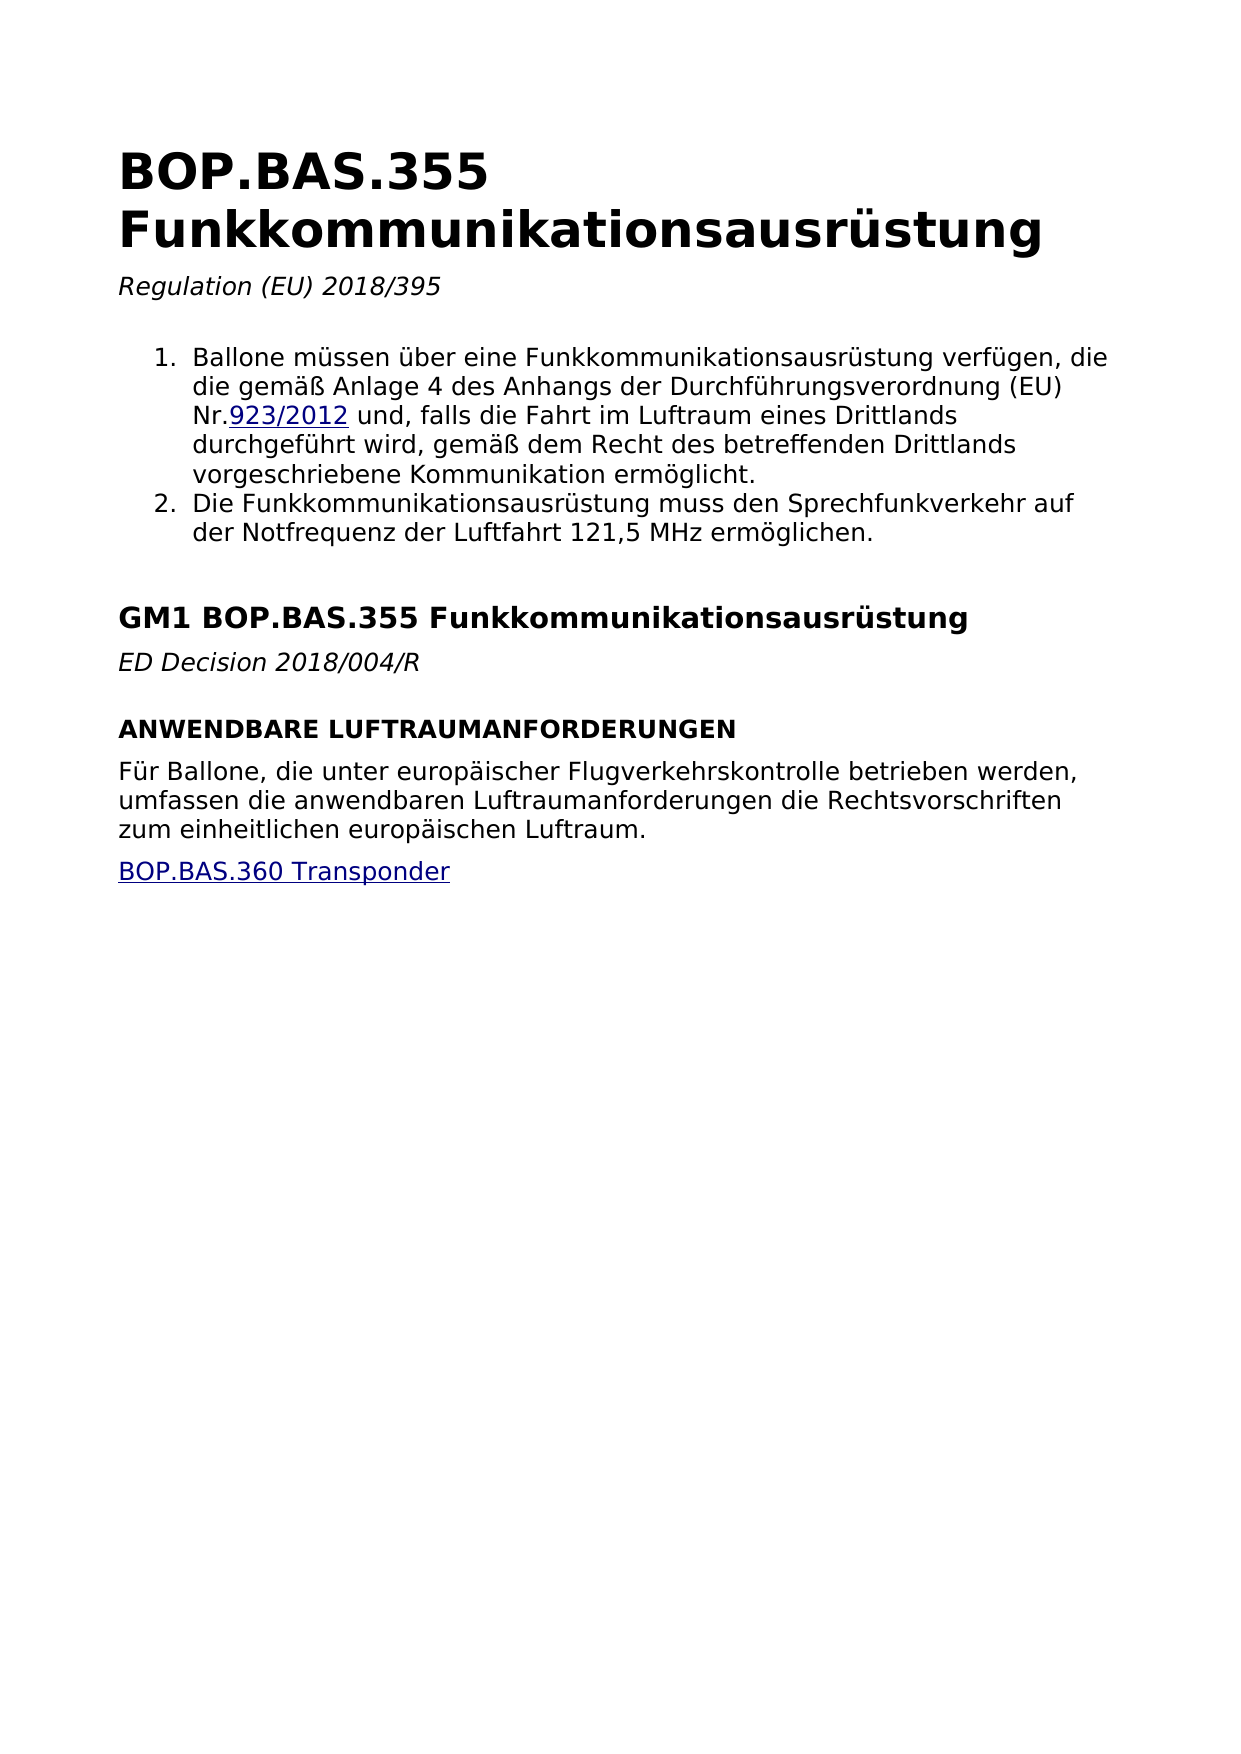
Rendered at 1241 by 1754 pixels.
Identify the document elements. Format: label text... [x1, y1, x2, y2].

subtitle ANWENDBARE LUFTRAUMANFORDERUNGEN [118, 715, 1122, 744]
subtitle GM1 BOP.BAS.355 Funkkommunikationsausrüstung [118, 602, 1122, 636]
list Ballone müssen über eine Funkkommunikationsausrüstung verfügen, die die gemäß Anlage 4 des Anhangs der Durchführungsverordnung (EU) Nr.923/2012 und, falls die Fahrt im Luftraum eines Drittlands durchgeführt wird, gemäß dem Recht des betreffenden Drittlands vorgeschriebene Kommunikation ermöglicht. [177, 343, 1122, 489]
subtitle BOP.BAS.355 Funkkommunikationsausrüstung [118, 143, 1122, 259]
text Regulation (EU) 2018/395 [118, 272, 1122, 301]
text Für Ballone, die unter europäischer Flugverkehrskontrolle betrieben werden, umfassen die anwendbaren Luftraumanforderungen die Rechtsvorschriften zum einheitlichen europäischen Luftraum. [118, 757, 1122, 844]
text ED Decision 2018/004/R [118, 648, 1122, 677]
list Die Funkkommunikationsausrüstung muss den Sprechfunkverkehr auf der Notfrequenz der Luftfahrt 121,5 MHz ermöglichen. [177, 489, 1122, 547]
text BOP.BAS.360 Transponder [118, 857, 1122, 886]
